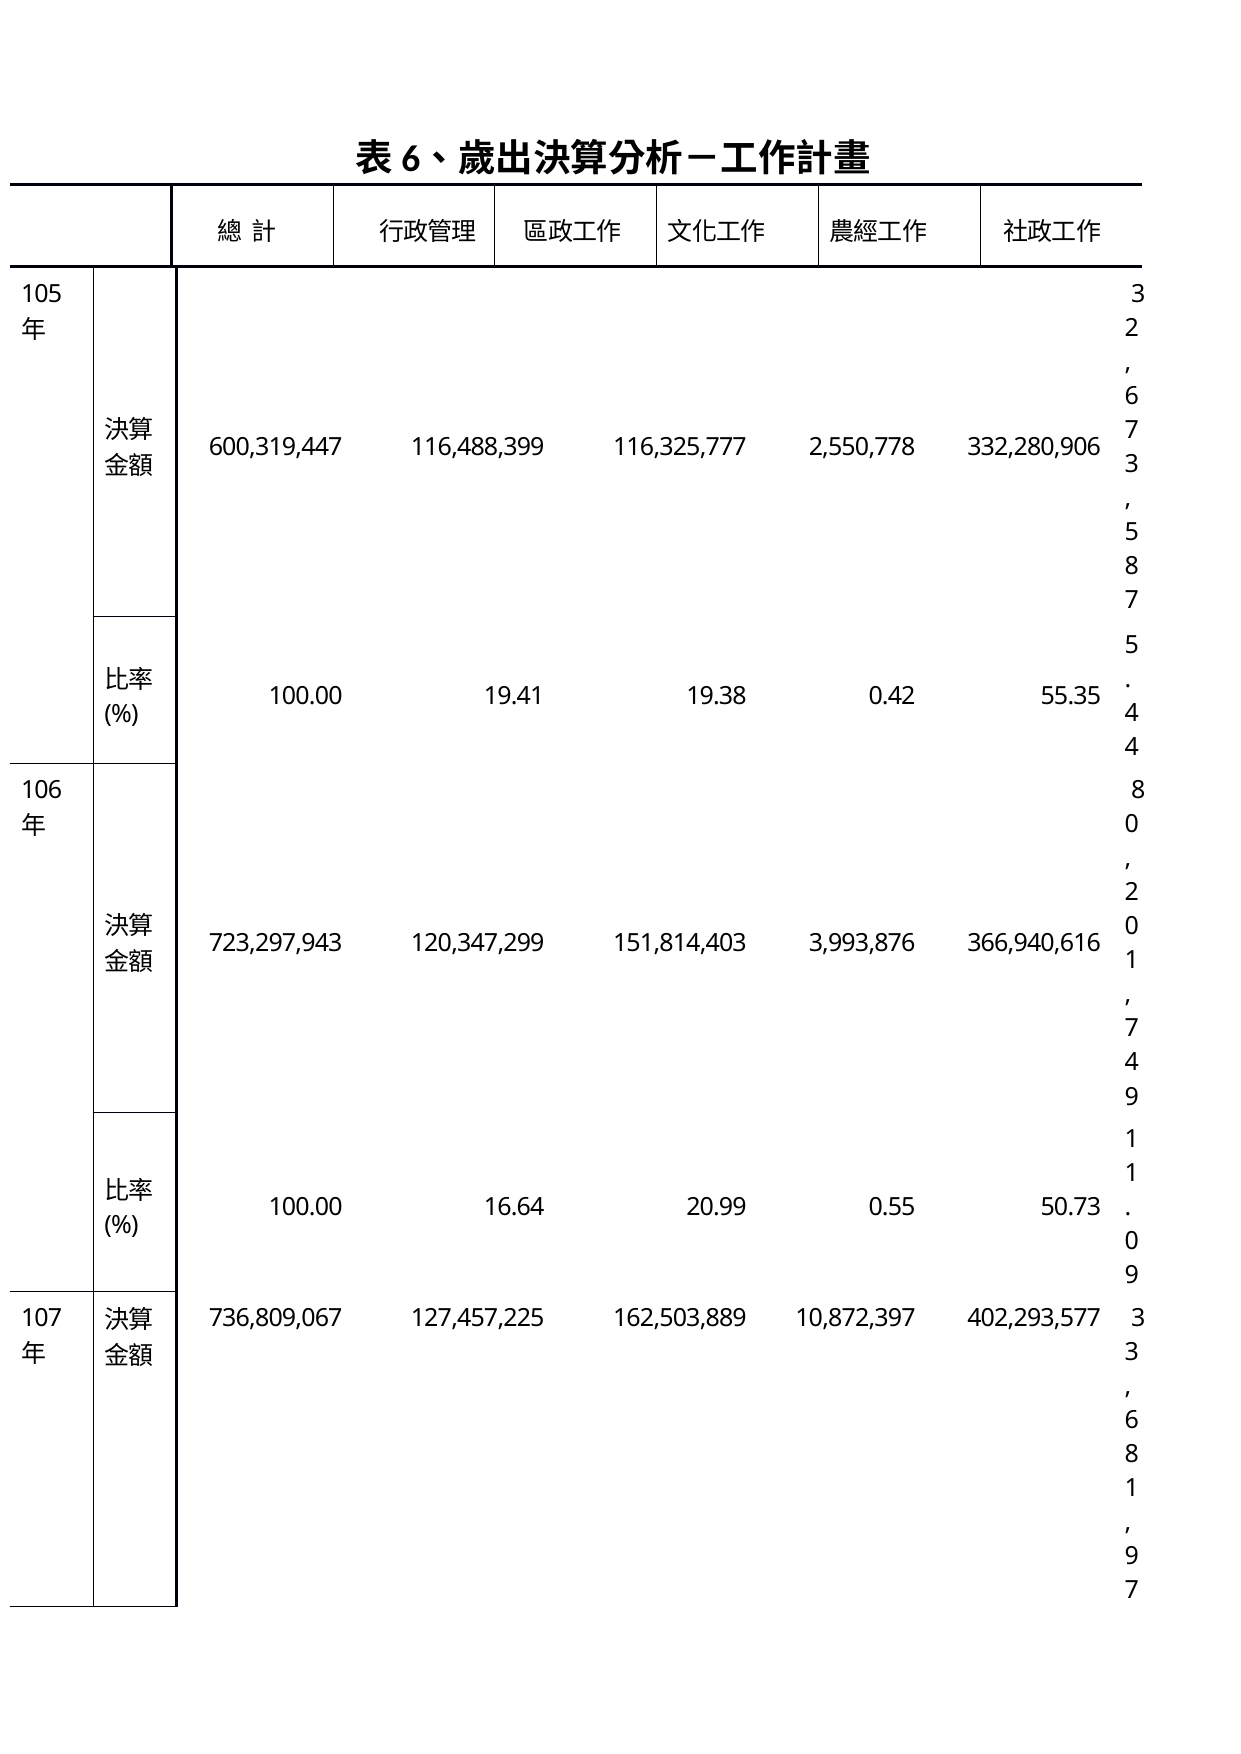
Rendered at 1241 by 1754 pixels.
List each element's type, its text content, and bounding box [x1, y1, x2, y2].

table_cell 127,457,225 [354, 1291, 556, 1606]
table_header 總 計 [173, 186, 333, 265]
table_cell 比率(%) [94, 1113, 175, 1291]
table_cell 151,814,403 [556, 763, 759, 1112]
table_cell 決算金額 [94, 1292, 175, 1606]
table_cell 50.73 [928, 1112, 1113, 1291]
table_cell 402,293,577 [928, 1291, 1113, 1606]
table_header [10, 186, 170, 265]
table_cell 決算金額 [94, 268, 175, 616]
table_cell 723,297,943 [178, 763, 354, 1112]
table_cell 決算金額 [94, 764, 175, 1112]
text 表 6、歲出決算分析－工作計畫 [21, 128, 1204, 183]
table_cell 11.09 [1113, 1112, 1142, 1291]
table_cell 16.64 [354, 1112, 556, 1291]
table_cell 366,940,616 [928, 763, 1113, 1112]
table_cell 33,681,979 [1113, 1291, 1142, 1606]
table_cell 80,201,749 [1113, 763, 1142, 1112]
table_header 社政工作 [981, 186, 1142, 265]
table_header 行政管理 [334, 186, 494, 265]
table_header 區政工作 [495, 186, 656, 265]
table_cell 100.00 [178, 616, 354, 763]
table_cell 20.99 [556, 1112, 759, 1291]
table_cell 55.35 [928, 616, 1113, 763]
table_cell 105年 [10, 268, 93, 763]
table_cell 107年 [10, 1292, 93, 1606]
table_cell 0.55 [759, 1112, 927, 1291]
table_cell 100.00 [178, 1112, 354, 1291]
table_cell 600,319,447 [178, 268, 354, 616]
table_cell 116,325,777 [556, 268, 759, 616]
table_cell 19.41 [354, 616, 556, 763]
table_cell 2,550,778 [759, 268, 927, 616]
table_cell 3,993,876 [759, 763, 927, 1112]
table_cell 0.42 [759, 616, 927, 763]
table_cell 32,673,587 [1113, 268, 1142, 616]
table_cell 比率(%) [94, 617, 175, 763]
table_header 農經工作 [819, 186, 980, 265]
table_cell 106年 [10, 764, 93, 1291]
table_cell 19.38 [556, 616, 759, 763]
table_cell 5.44 [1113, 616, 1142, 763]
table_cell 116,488,399 [354, 268, 556, 616]
table_cell 162,503,889 [556, 1291, 759, 1606]
table_cell 10,872,397 [759, 1291, 927, 1606]
table_cell 736,809,067 [178, 1291, 354, 1606]
table_cell 120,347,299 [354, 763, 556, 1112]
table_cell 332,280,906 [928, 268, 1113, 616]
table_header 文化工作 [657, 186, 818, 265]
